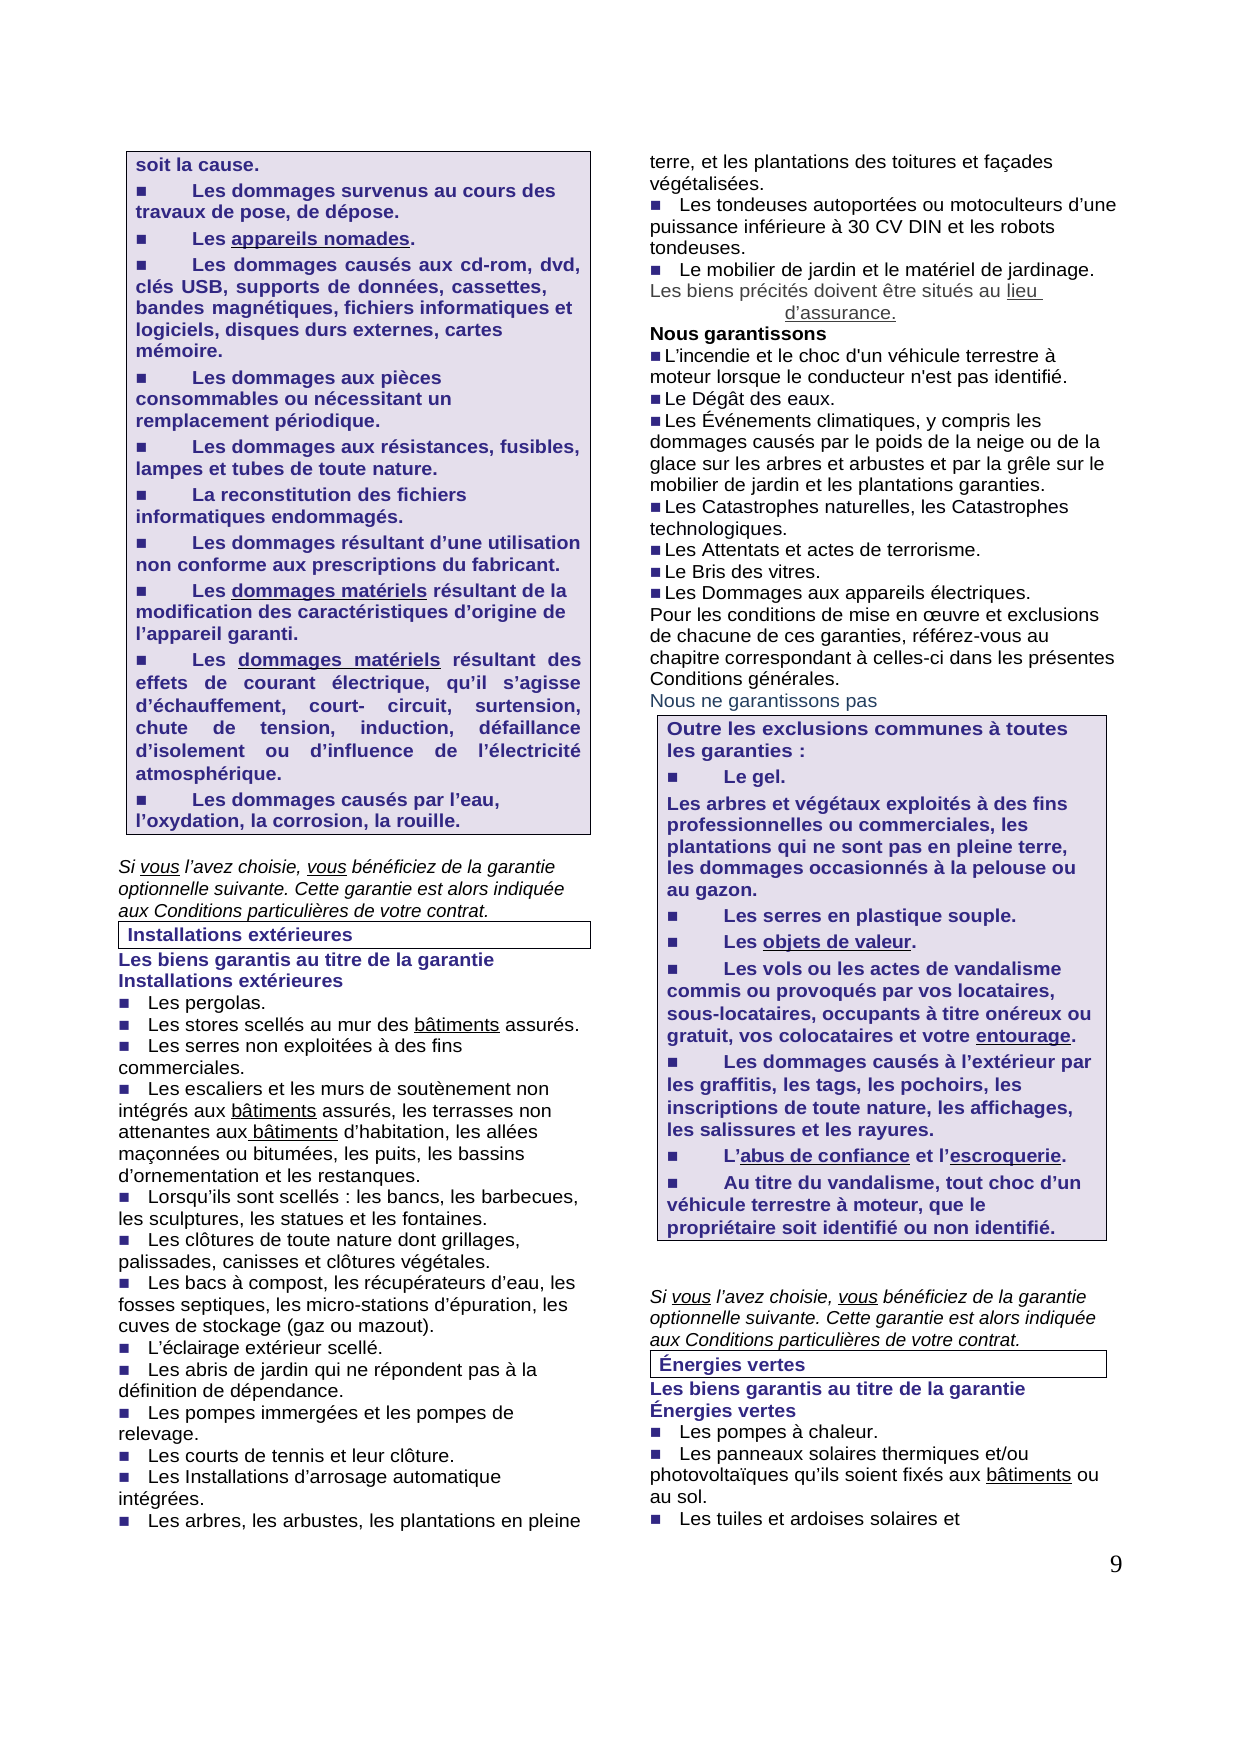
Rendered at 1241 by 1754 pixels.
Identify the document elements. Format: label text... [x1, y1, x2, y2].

subtitle Énergies vertes [651, 1351, 1106, 1377]
list Les arbres, les arbustes, les plantations en pleine [118, 1509, 591, 1531]
list Les dommages aux résistances, fusibles, lampes et tubes de toute nature. [127, 433, 590, 481]
list Les pergolas. [118, 992, 591, 1013]
list Les serres non exploitées à des fins commerciales. [118, 1035, 591, 1078]
list Le mobilier de jardin et le matériel de jardinage. [649, 258, 1122, 280]
list soit la cause. [127, 152, 590, 177]
list L’incendie et le choc d'un véhicule terrestre à moteur lorsque le conducteur n'est pas identifié. [649, 345, 1122, 388]
list Les stores scellés au mur des bâtiments assurés. [118, 1013, 591, 1035]
subtitle Les biens garantis au titre de la garantie Installations extérieures [118, 949, 591, 992]
text Les arbres et végétaux exploités à des fins professionnelles ou commerciales, les plantations qui ne sont pas en pleine terre, les dommages occasionnés à la pelouse ou au gazon. [658, 789, 1106, 902]
list Les pompes à chaleur. [649, 1421, 1107, 1443]
list Lorsqu’ils sont scellés : les bancs, les barbecues, les sculptures, les statues et les fontaines. [118, 1186, 591, 1229]
list Les serres en plastique souple. [658, 902, 1106, 928]
list Le Bris des vitres. [649, 560, 1122, 582]
list Au titre du vandalisme, tout choc d’un véhicule terrestre à moteur, que le propriétaire soit identifié ou non identifié. [658, 1168, 1106, 1240]
list Les Installations d’arrosage automatique intégrées. [118, 1466, 591, 1509]
list Les dommages matériels résultant de la modification des caractéristiques d’origine de l’appareil garanti. [127, 577, 590, 646]
list Les tondeuses autoportées ou motoculteurs d’une puissance inférieure à 30 CV DIN et les robots tondeuses. [649, 194, 1122, 258]
list Les panneaux solaires thermiques et/ou photovoltaïques qu’ils soient fixés aux bâtiments ou au sol. [649, 1443, 1107, 1507]
list L’abus de confiance et l’escroquerie. [658, 1142, 1106, 1168]
list Les pompes immergées et les pompes de relevage. [118, 1402, 591, 1445]
text Si vous l’avez choisie, vous bénéficiez de la garantie optionnelle suivante. Cette garantie est alors indiquée aux Conditions particulières de votre contrat. [118, 856, 591, 921]
list Les clôtures de toute nature dont grillages, palissades, canisses et clôtures végétales. [118, 1229, 591, 1272]
list Les vols ou les actes de vandalisme commis ou provoqués par vos locataires, sous-locataires, occupants à titre onéreux ou gratuit, vos colocataires et votre entourage. [658, 954, 1106, 1048]
list Les dommages causés par l’eau, l’oxydation, la corrosion, la rouille. [127, 785, 590, 834]
subtitle Les biens précités doivent être situés au lieu d’assurance. [649, 280, 1122, 323]
text Nous garantissons [649, 323, 1122, 345]
list Le gel. [658, 763, 1106, 789]
list terre, et les plantations des toitures et façades végétalisées. [649, 151, 1122, 194]
list L’éclairage extérieur scellé. [118, 1337, 591, 1358]
list Les Événements climatiques, y compris les dommages causés par le poids de la neige ou de la glace sur les arbres et arbustes et par la grêle sur le mobilier de jardin et les plantations garanties. [649, 409, 1122, 496]
text Outre les exclusions communes à toutes les garanties : [658, 716, 1106, 763]
subtitle Le Dégât des eaux. [649, 388, 1122, 409]
list Les abris de jardin qui ne répondent pas à la définition de dépendance. [118, 1358, 591, 1402]
list Les dommages causés à l’extérieur par les graffitis, les tags, les pochoirs, les inscriptions de toute nature, les affichages, les salissures et les rayures. [658, 1048, 1106, 1142]
list Les dommages matériels résultant des effets de courant électrique, qu’il s’agisse d’échauffement, court- circuit, surtension, chute de tension, induction, défaillance d’isolement ou d’influence de l’électricité atmosphérique. [127, 646, 590, 785]
list Les Attentats et actes de terrorisme. [649, 539, 1122, 560]
text Si vous l’avez choisie, vous bénéficiez de la garantie optionnelle suivante. Cette garantie est alors indiquée aux Conditions particulières de votre contrat. [649, 1286, 1107, 1350]
list Les dommages résultant d’une utilisation non conforme aux prescriptions du fabricant. [127, 529, 590, 577]
subtitle Installations extérieures [119, 922, 590, 948]
text Pour les conditions de mise en œuvre et exclusions de chacune de ces garanties, référez-vous au chapitre correspondant à celles-ci dans les présentes Conditions générales. [649, 603, 1122, 690]
list La reconstitution des fichiers informatiques endommagés. [127, 481, 590, 529]
list Les appareils nomades. [127, 224, 590, 251]
list Les tuiles et ardoises solaires et [649, 1507, 1107, 1529]
list Les dommages causés aux cd-rom, dvd, clés USB, supports de données, cassettes, bandes magnétiques, fichiers informatiques et logiciels, disques durs externes, cartes mémoire. [127, 251, 590, 363]
list Les dommages aux pièces consommables ou nécessitant un remplacement périodique. [127, 363, 590, 433]
list Les bacs à compost, les récupérateurs d’eau, les fosses septiques, les micro-stations d’épuration, les cuves de stockage (gaz ou mazout). [118, 1272, 591, 1337]
subtitle Les biens garantis au titre de la garantie Énergies vertes [649, 1378, 1107, 1421]
list Les courts de tennis et leur clôture. [118, 1445, 591, 1466]
subtitle Nous ne garantissons pas [649, 690, 1122, 711]
list Les objets de valeur. [658, 928, 1106, 954]
subtitle Les Catastrophes naturelles, les Catastrophes technologiques. [649, 496, 1122, 539]
list Les Dommages aux appareils électriques. [649, 582, 1122, 603]
list Les escaliers et les murs de soutènement non intégrés aux bâtiments assurés, les terrasses non attenantes aux bâtiments d’habitation, les allées maçonnées ou bitumées, les puits, les bassins d’ornementation et les restanques. [118, 1078, 591, 1186]
list Les dommages survenus au cours des travaux de pose, de dépose. [127, 177, 590, 224]
